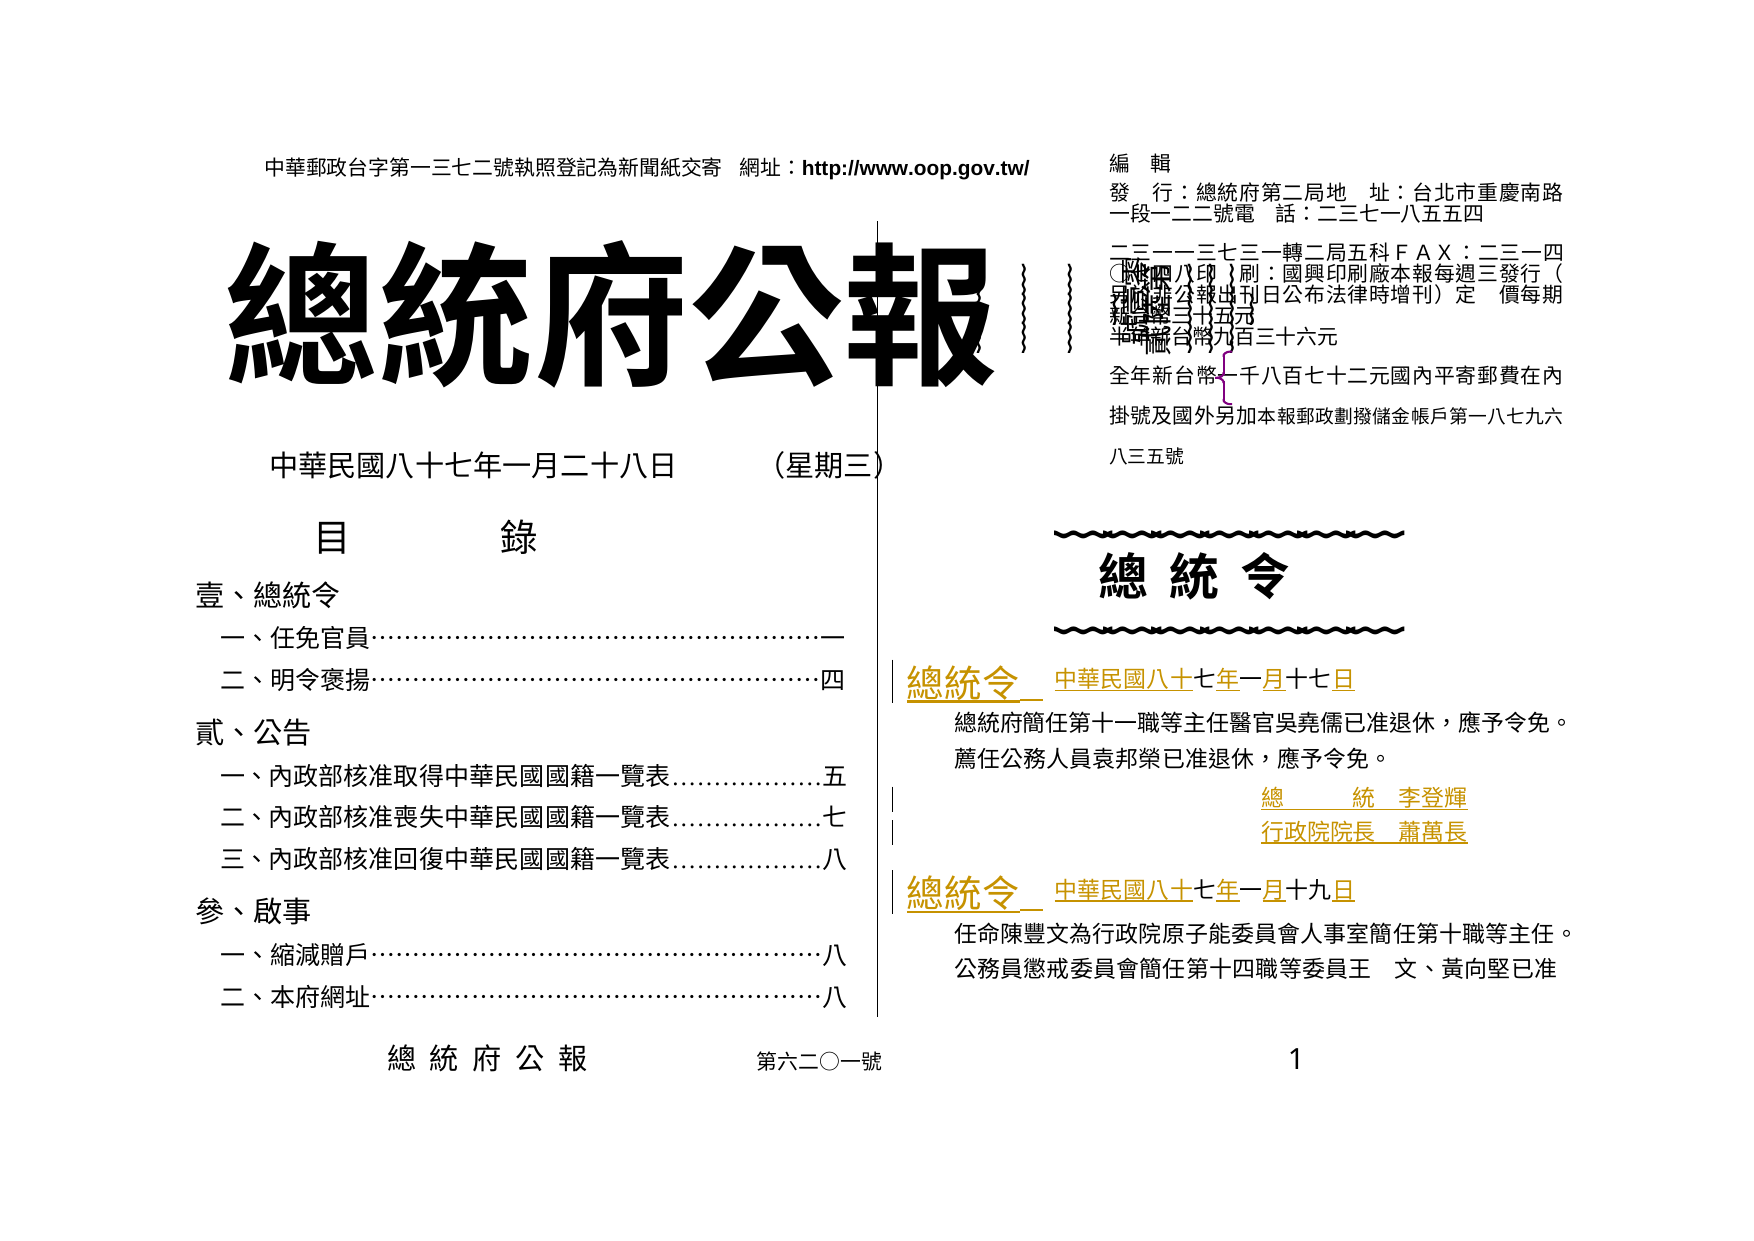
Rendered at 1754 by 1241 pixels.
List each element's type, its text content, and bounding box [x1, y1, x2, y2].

text 行政院院長 蕭萬長 [907, 820, 1559, 845]
table_cell 總統令 [904, 660, 1051, 703]
text 總統府簡任第十一職等主任醫官吳堯儒已准退休，應予令免。 [907, 703, 1559, 739]
table_cell 總統令 [1051, 537, 1564, 609]
text 公務員懲戒委員會簡任第十四職等委員王 文、黃向堅已准 [907, 949, 1559, 984]
text 參、啟事 [195, 889, 847, 931]
text 一、內政部核准取得中華民國國籍一覽表………………五 [195, 752, 847, 793]
table_header 中華民國八十七年一月十九日 [1051, 870, 1564, 914]
table_cell [904, 610, 1051, 659]
text 二、明令褒揚………………………………………………四 [195, 656, 847, 698]
table_cell 中華民國八十七年一月十七日 [1051, 660, 1564, 703]
text 任命陳豐文為行政院原子能委員會人事室簡任第十職等主任。 [907, 914, 1559, 949]
text 二、內政部核准喪失中華民國國籍一覽表………………七 [195, 793, 847, 835]
text 目 錄 [195, 222, 847, 564]
table_header ﹏﹏﹏﹏﹏﹏﹏ [1051, 222, 1564, 537]
text 二、本府網址………………………………………………八 [195, 973, 847, 1014]
text 壹、總統令 [195, 573, 847, 614]
table_header [904, 222, 1051, 537]
table_cell ﹏﹏﹏﹏﹏﹏﹏ [1051, 610, 1564, 659]
text 總 統 李登輝 [907, 787, 1559, 812]
text 貳、公告 [195, 710, 847, 752]
text 三、內政部核准回復中華民國國籍一覽表………………八 [195, 835, 847, 877]
table_header 總統令 [904, 870, 1051, 914]
text 一、縮減贈戶………………………………………………八 [195, 931, 847, 973]
table_cell [904, 537, 1051, 609]
text 一、任免官員………………………………………………一 [195, 614, 847, 656]
text 薦任公務人員袁邦榮已准退休，應予令免。 [907, 739, 1559, 774]
